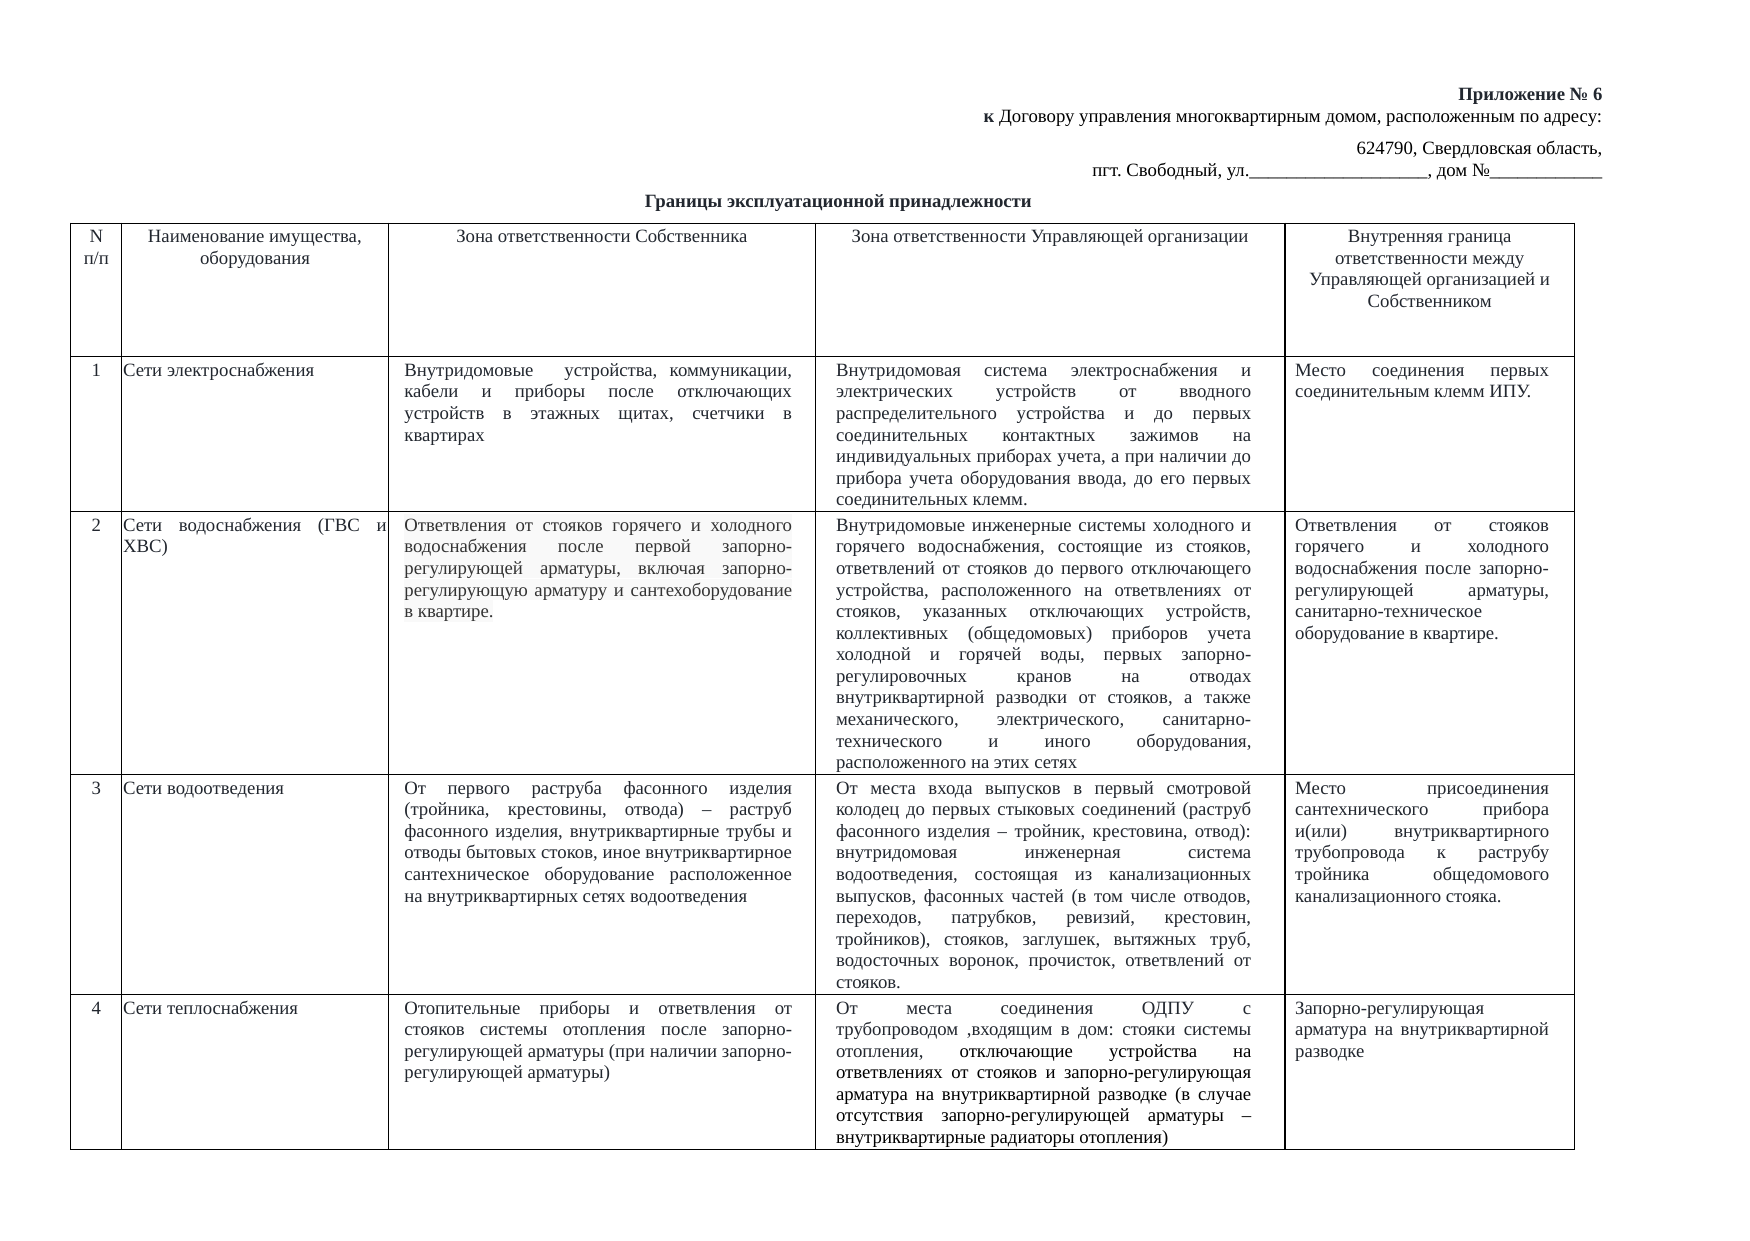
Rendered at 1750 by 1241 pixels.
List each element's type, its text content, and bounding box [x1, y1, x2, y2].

text Границы эксплуатационной принадлежности [74, 190, 1602, 212]
table_cell 2 [71, 512, 121, 774]
table_cell Ответвления от стояков горячего и холодного водоснабжения после первой запорно-регулирующей арматуры, включая запорно-регулирующую арматуру и сантехоборудование в квартире. [389, 512, 815, 774]
text Приложение № 6 к Договору управления многоквартирным домом, расположенным по адресу: [74, 83, 1602, 126]
table_cell От первого раструба фасонного изделия (тройника, крестовины, отвода) – раструб фасонного изделия, внутриквартирные трубы и отводы бытовых стоков, иное внутриквартирное сантехническое оборудование расположенное на внутриквартирных сетях водоотведения [389, 775, 815, 994]
table_cell От места соединения ОДПУ с трубопроводом ,входящим в дом: стояки системы отопления, отключающие устройства на ответвлениях от стояков и запорно-регулирующая арматура на внутриквартирной разводке (в случае отсутствия запорно-регулирующей арматуры – внутриквартирные радиаторы отопления) [816, 995, 1284, 1149]
table_header Зона ответственности Управляющей организации [816, 224, 1284, 356]
table_cell Внутридомовая система электроснабжения и электрических устройств от вводного распределительного устройства и до первых соединительных контактных зажимов на индивидуальных приборах учета, а при наличии до прибора учета оборудования ввода, до его первых соединительных клемм. [816, 357, 1284, 511]
table_cell Ответвления от стояков горячего и холодного водоснабжения после запорно-регулирующей арматуры, санитарно-техническое оборудование в квартире. [1286, 512, 1574, 774]
table_header Зона ответственности Собственника [389, 224, 815, 356]
table_cell Место соединения первых соединительным клемм ИПУ. [1286, 357, 1574, 511]
table_cell 4 [71, 995, 121, 1149]
table_cell Внутридомовые инженерные системы холодного и горячего водоснабжения, состоящие из стояков, ответвлений от стояков до первого отключающего устройства, расположенного на ответвлениях от стояков, указанных отключающих устройств, коллективных (общедомовых) приборов учета холодной и горячей воды, первых запорно-регулировочных кранов на отводах внутриквартирной разводки от стояков, а также механического, электрического, санитарно-технического и иного оборудования, расположенного на этих сетях [816, 512, 1284, 774]
text 624790, Свердловская область, [74, 137, 1602, 158]
table_cell Запорно-регулирующая арматура на внутриквартирной разводке [1286, 995, 1574, 1149]
text пгт. Свободный, ул.___________________, дом №____________ [74, 158, 1602, 180]
table_header Наименование имущества, оборудования [122, 224, 388, 356]
table_cell Сети водоснабжения (ГВС и ХВС) [122, 512, 388, 774]
table_cell Сети электроснабжения [122, 357, 388, 511]
table_cell Внутридомовые устройства, коммуникации, кабели и приборы после отключающих устройств в этажных щитах, счетчики в квартирах [389, 357, 815, 511]
table_cell Отопительные приборы и ответвления от стояков системы отопления после запорно-регулирующей арматуры (при наличии запорно-регулирующей арматуры) [389, 995, 815, 1149]
table_header Внутренняя граница ответственности между Управляющей организацией и Собственником [1286, 224, 1574, 356]
table_cell 1 [71, 357, 121, 511]
table_cell 3 [71, 775, 121, 994]
table_cell Сети теплоснабжения [122, 995, 388, 1149]
table_cell Сети водоотведения [122, 775, 388, 994]
table_cell Место присоединения сантехнического прибора и(или) внутриквартирного трубопровода к раструбу тройника общедомового канализационного стояка. [1286, 775, 1574, 994]
table_cell От места входа выпусков в первый смотровой колодец до первых стыковых соединений (раструб фасонного изделия – тройник, крестовина, отвод): внутридомовая инженерная система водоотведения, состоящая из канализационных выпусков, фасонных частей (в том числе отводов, переходов, патрубков, ревизий, крестовин, тройников), стояков, заглушек, вытяжных труб, водосточных воронок, прочисток, ответвлений от стояков. [816, 775, 1284, 994]
table_header N п/п [71, 224, 121, 356]
